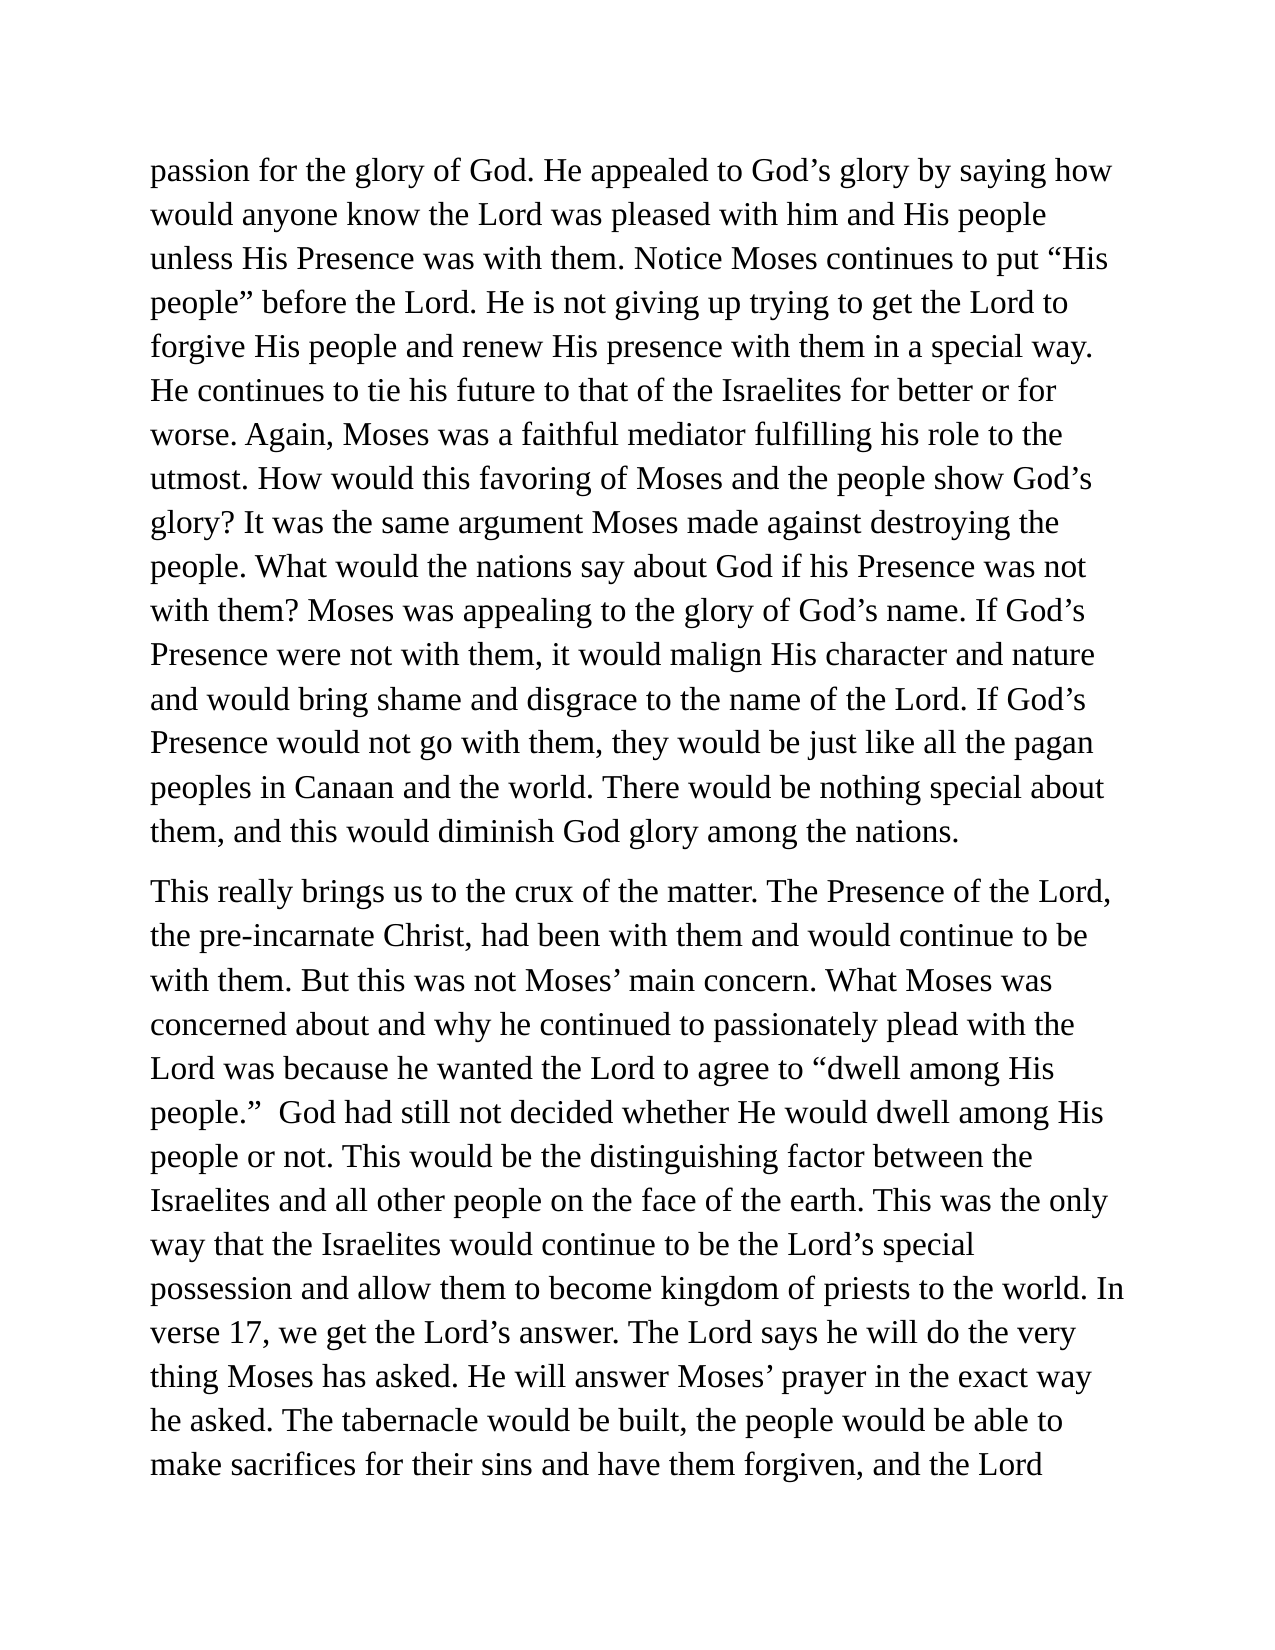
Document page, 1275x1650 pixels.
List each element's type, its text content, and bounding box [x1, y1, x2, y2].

text passion for the glory of God. He appealed to God’s glory by saying how would anyone know the Lord was pleased with him and His people unless His Presence was with them. Notice Moses continues to put “His people” before the Lord. He is not giving up trying to get the Lord to forgive His people and renew His presence with them in a special way. He continues to tie his future to that of the Israelites for better or for worse. Again, Moses was a faithful mediator fulfilling his role to the utmost. How would this favoring of Moses and the people show God’s glory? It was the same argument Moses made against destroying the people. What would the nations say about God if his Presence was not with them? Moses was appealing to the glory of God’s name. If God’s Presence were not with them, it would malign His character and nature and would bring shame and disgrace to the name of the Lord. If God’s Presence would not go with them, they would be just like all the pagan peoples in Canaan and the world. There would be nothing special about them, and this would diminish God glory among the nations. [150, 150, 1125, 849]
text This really brings us to the crux of the matter. The Presence of the Lord, the pre-incarnate Christ, had been with them and would continue to be with them. But this was not Moses’ main concern. What Moses was concerned about and why he continued to passionately plead with the Lord was because he wanted the Lord to agree to “dwell among His people.” God had still not decided whether He would dwell among His people or not. This would be the distinguishing factor between the Israelites and all other people on the face of the earth. This was the only way that the Israelites would continue to be the Lord’s special possession and allow them to become kingdom of priests to the world. In verse 17, we get the Lord’s answer. The Lord says he will do the very thing Moses has asked. He will answer Moses’ prayer in the exact way he asked. The tabernacle would be built, the people would be able to make sacrifices for their sins and have them forgiven, and the Lord [150, 872, 1125, 1483]
